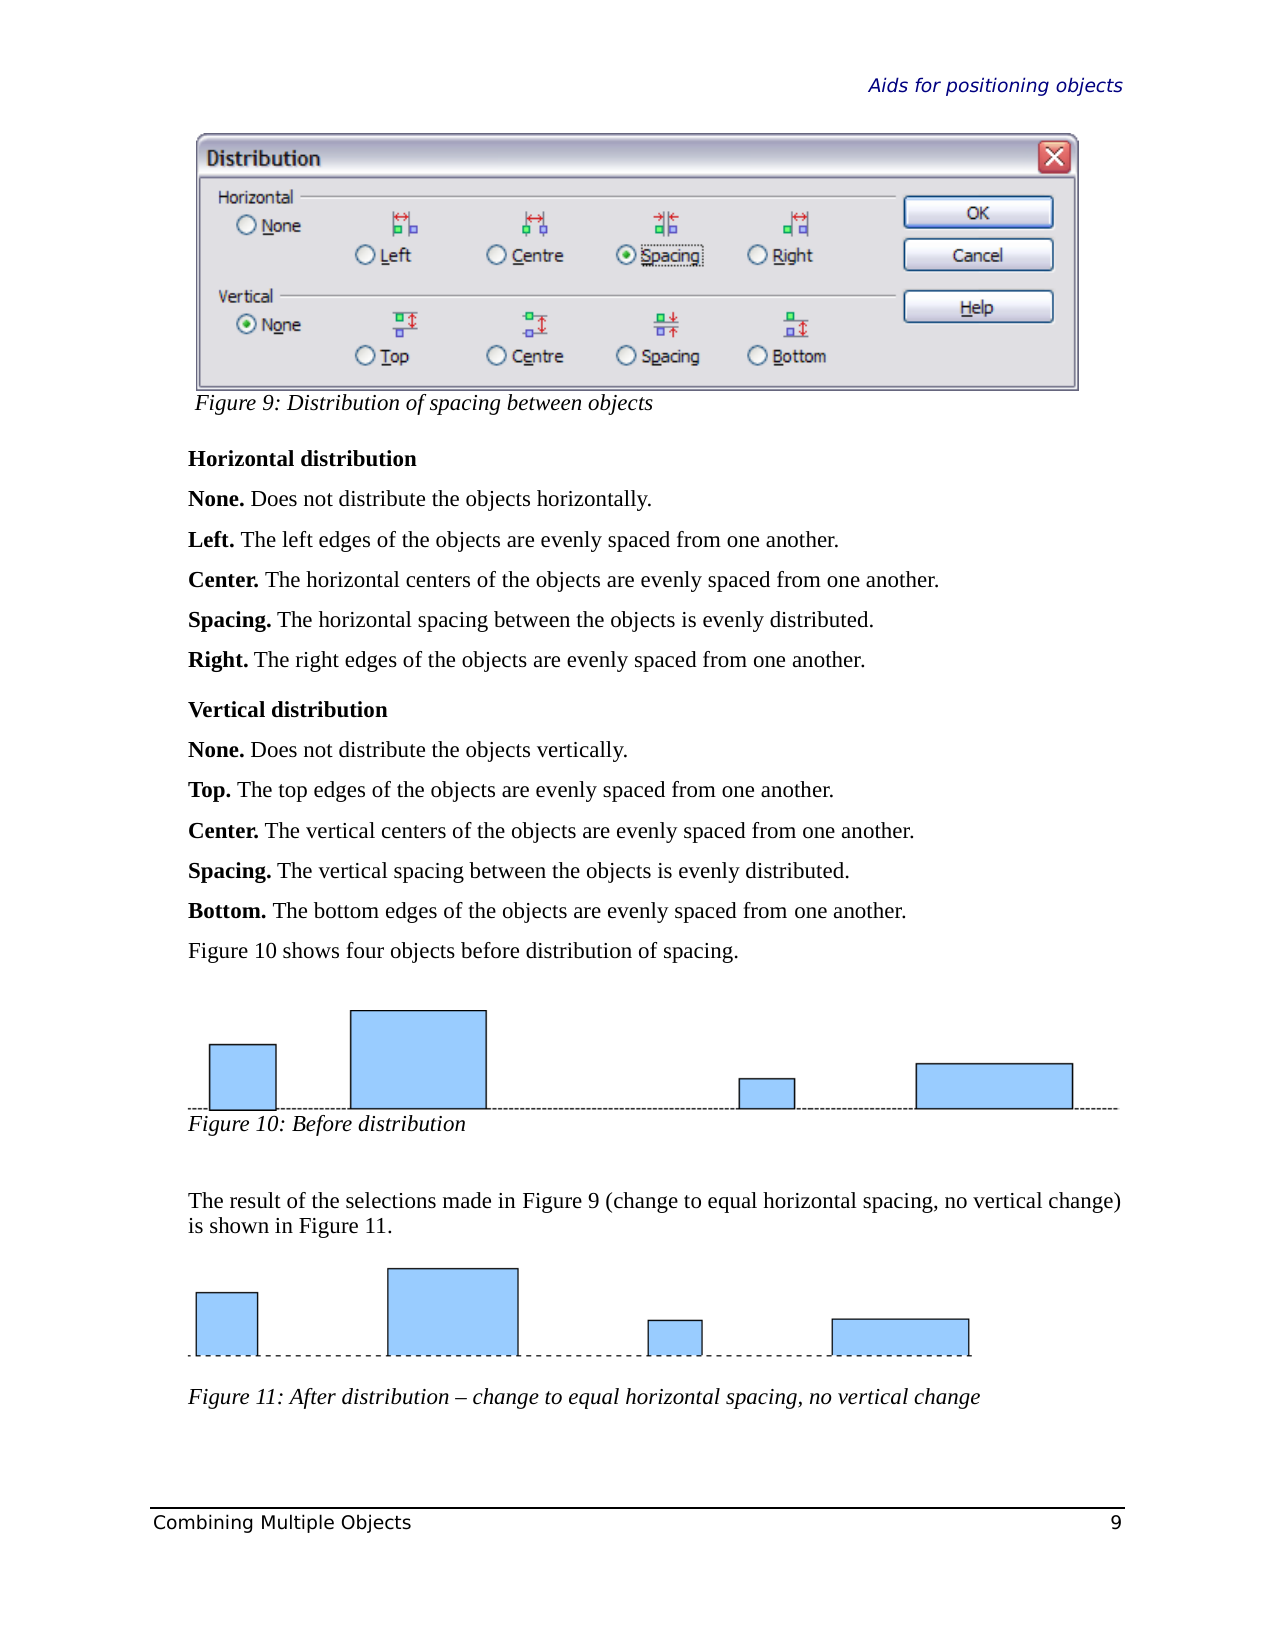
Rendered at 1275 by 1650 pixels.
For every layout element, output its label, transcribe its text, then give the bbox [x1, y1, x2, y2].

picture [187, 1010, 1120, 1111]
text Spacing. The horizontal spacing between the objects is evenly distributed. [188, 607, 1125, 633]
text None. Does not distribute the objects horizontally. [188, 486, 1125, 512]
text Figure 11: After distribution – change to equal horizontal spacing, no vertical change [188, 1384, 1057, 1409]
text Spacing. The vertical spacing between the objects is evenly distributed. [188, 858, 1125, 883]
picture [187, 1253, 977, 1378]
text Center. The horizontal centers of the objects are evenly spaced from one another. [188, 567, 1125, 592]
text Bottom. The bottom edges of the objects are evenly spaced from one another. [188, 898, 1125, 924]
text Horizontal distribution [188, 446, 1125, 471]
text Center. The vertical centers of the objects are evenly spaced from one another. [188, 817, 1125, 843]
text Vertical distribution [188, 697, 1125, 722]
text Left. The left edges of the objects are evenly spaced from one another. [188, 526, 1125, 552]
text Figure 10 shows four objects before distribution of spacing. [188, 938, 1125, 964]
text Figure 9: Distribution of spacing between objects [194, 134, 1081, 416]
text The result of the selections made in Figure 9 (change to equal horizontal spacing, no vertical change) is shown in Figure 11. [188, 1188, 1125, 1239]
text Figure 10: Before distribution [188, 1111, 1119, 1136]
text Right. The right edges of the objects are evenly spaced from one another. [188, 647, 1125, 673]
text Top. The top edges of the objects are evenly spaced from one another. [188, 777, 1125, 803]
picture [196, 133, 1079, 391]
text None. Does not distribute the objects vertically. [188, 737, 1125, 762]
